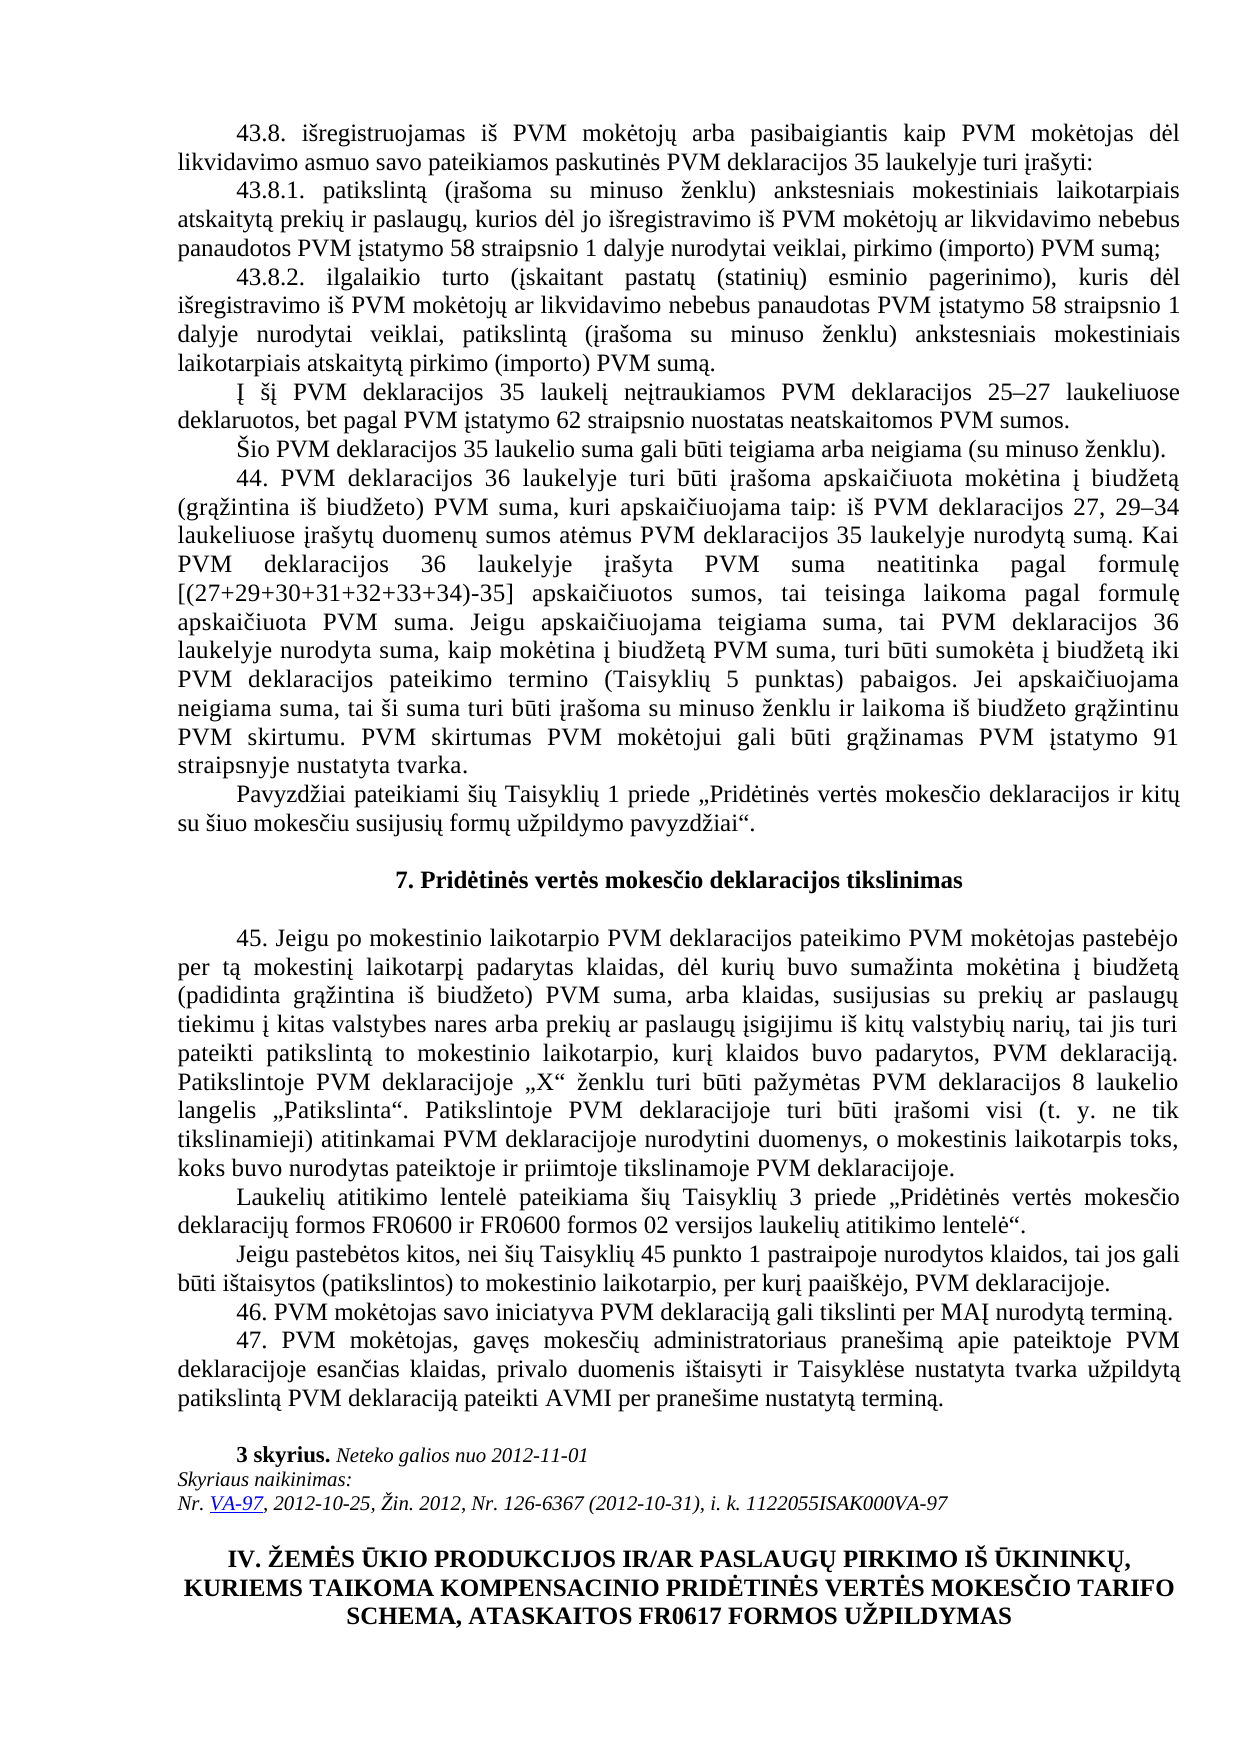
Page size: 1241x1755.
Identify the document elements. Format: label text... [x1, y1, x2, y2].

text 46. PVM mokėtojas savo iniciatyva PVM deklaraciją gali tikslinti per MAĮ nurodytą terminą. [177, 1297, 1181, 1326]
text 43.8. išregistruojamas iš PVM mokėtojų arba pasibaigiantis kaip PVM mokėtojas dėl likvidavimo asmuo savo pateikiamos paskutinės PVM deklaracijos 35 laukelyje turi įrašyti: [177, 118, 1181, 176]
text IV. ŽEMĖS ŪKIO PRODUKCIJOS IR/AR PASLAUGŲ PIRKIMO IŠ ŪKININKŲ, KURIEMS TAIKOMA KOMPENSACINIO PRIDĖTINĖS VERTĖS MOKESČIO TARIFO SCHEMA, ATASKAITOS FR0617 FORMOS UŽPILDYMAS [177, 1544, 1181, 1630]
text 47. PVM mokėtojas, gavęs mokesčių administratoriaus pranešimą apie pateiktoje PVM deklaracijoje esančias klaidas, privalo duomenis ištaisyti ir Taisyklėse nustatyta tvarka užpildytą patikslintą PVM deklaraciją pateikti AVMI per pranešime nustatytą terminą. [177, 1326, 1181, 1412]
text Laukelių atitikimo lentelė pateikiama šių Taisyklių 3 priede „Pridėtinės vertės mokesčio deklaracijų formos FR0600 ir FR0600 formos 02 versijos laukelių atitikimo lentelė“. [177, 1182, 1181, 1239]
text 43.8.2. ilgalaikio turto (įskaitant pastatų (statinių) esminio pagerinimo), kuris dėl išregistravimo iš PVM mokėtojų ar likvidavimo nebebus panaudotas PVM įstatymo 58 straipsnio 1 dalyje nurodytai veiklai, patikslintą (įrašoma su minuso ženklu) ankstesniais mokestiniais laikotarpiais atskaitytą pirkimo (importo) PVM sumą. [177, 262, 1181, 377]
text Jeigu pastebėtos kitos, nei šių Taisyklių 45 punkto 1 pastraipoje nurodytos klaidos, tai jos gali būti ištaisytos (patikslintos) to mokestinio laikotarpio, per kurį paaiškėjo, PVM deklaracijoje. [177, 1239, 1181, 1297]
text Į šį PVM deklaracijos 35 laukelį neįtraukiamos PVM deklaracijos 25–27 laukeliuose deklaruotos, bet pagal PVM įstatymo 62 straipsnio nuostatas neatskaitomos PVM sumos. [177, 377, 1181, 434]
text Šio PVM deklaracijos 35 laukelio suma gali būti teigiama arba neigiama (su minuso ženklu). [177, 434, 1181, 463]
text Skyriaus naikinimas: [177, 1467, 1181, 1491]
text 44. PVM deklaracijos 36 laukelyje turi būti įrašoma apskaičiuota mokėtina į biudžetą (grąžintina iš biudžeto) PVM suma, kuri apskaičiuojama taip: iš PVM deklaracijos 27, 29–34 laukeliuose įrašytų duomenų sumos atėmus PVM deklaracijos 35 laukelyje nurodytą sumą. Kai PVM deklaracijos 36 laukelyje įrašyta PVM suma neatitinka pagal formulę [(27+29+30+31+32+33+34)-35] apskaičiuotos sumos, tai teisinga laikoma pagal formulę apskaičiuota PVM suma. Jeigu apskaičiuojama teigiama suma, tai PVM deklaracijos 36 laukelyje nurodyta suma, kaip mokėtina į biudžetą PVM suma, turi būti sumokėta į biudžetą iki PVM deklaracijos pateikimo termino (Taisyklių 5 punktas) pabaigos. Jei apskaičiuojama neigiama suma, tai ši suma turi būti įrašoma su minuso ženklu ir laikoma iš biudžeto grąžintinu PVM skirtumu. PVM skirtumas PVM mokėtojui gali būti grąžinamas PVM įstatymo 91 straipsnyje nustatyta tvarka. [177, 463, 1181, 779]
text Pavyzdžiai pateikiami šių Taisyklių 1 priede „Pridėtinės vertės mokesčio deklaracijos ir kitų su šiuo mokesčiu susijusių formų užpildymo pavyzdžiai“. [177, 779, 1181, 837]
text Nr. VA-97, 2012-10-25, Žin. 2012, Nr. 126-6367 (2012-10-31), i. k. 1122055ISAK000VA-97 [177, 1491, 1181, 1515]
text 45. Jeigu po mokestinio laikotarpio PVM deklaracijos pateikimo PVM mokėtojas pastebėjo per tą mokestinį laikotarpį padarytas klaidas, dėl kurių buvo sumažinta mokėtina į biudžetą (padidinta grąžintina iš biudžeto) PVM suma, arba klaidas, susijusias su prekių ar paslaugų tiekimu į kitas valstybes nares arba prekių ar paslaugų įsigijimu iš kitų valstybių narių, tai jis turi pateikti patikslintą to mokestinio laikotarpio, kurį klaidos buvo padarytos, PVM deklaraciją. Patikslintoje PVM deklaracijoje „X“ ženklu turi būti pažymėtas PVM deklaracijos 8 laukelio langelis „Patikslinta“. Patikslintoje PVM deklaracijoje turi būti įrašomi visi (t. y. ne tik tikslinamieji) atitinkamai PVM deklaracijoje nurodytini duomenys, o mokestinis laikotarpis toks, koks buvo nurodytas pateiktoje ir priimtoje tikslinamoje PVM deklaracijoje. [177, 923, 1181, 1182]
text 7. Pridėtinės vertės mokesčio deklaracijos tikslinimas [177, 866, 1181, 894]
text 3 skyrius. Neteko galios nuo 2012-11-01 [177, 1441, 1181, 1467]
text 43.8.1. patikslintą (įrašoma su minuso ženklu) ankstesniais mokestiniais laikotarpiais atskaitytą prekių ir paslaugų, kurios dėl jo išregistravimo iš PVM mokėtojų ar likvidavimo nebebus panaudotos PVM įstatymo 58 straipsnio 1 dalyje nurodytai veiklai, pirkimo (importo) PVM sumą; [177, 176, 1181, 262]
